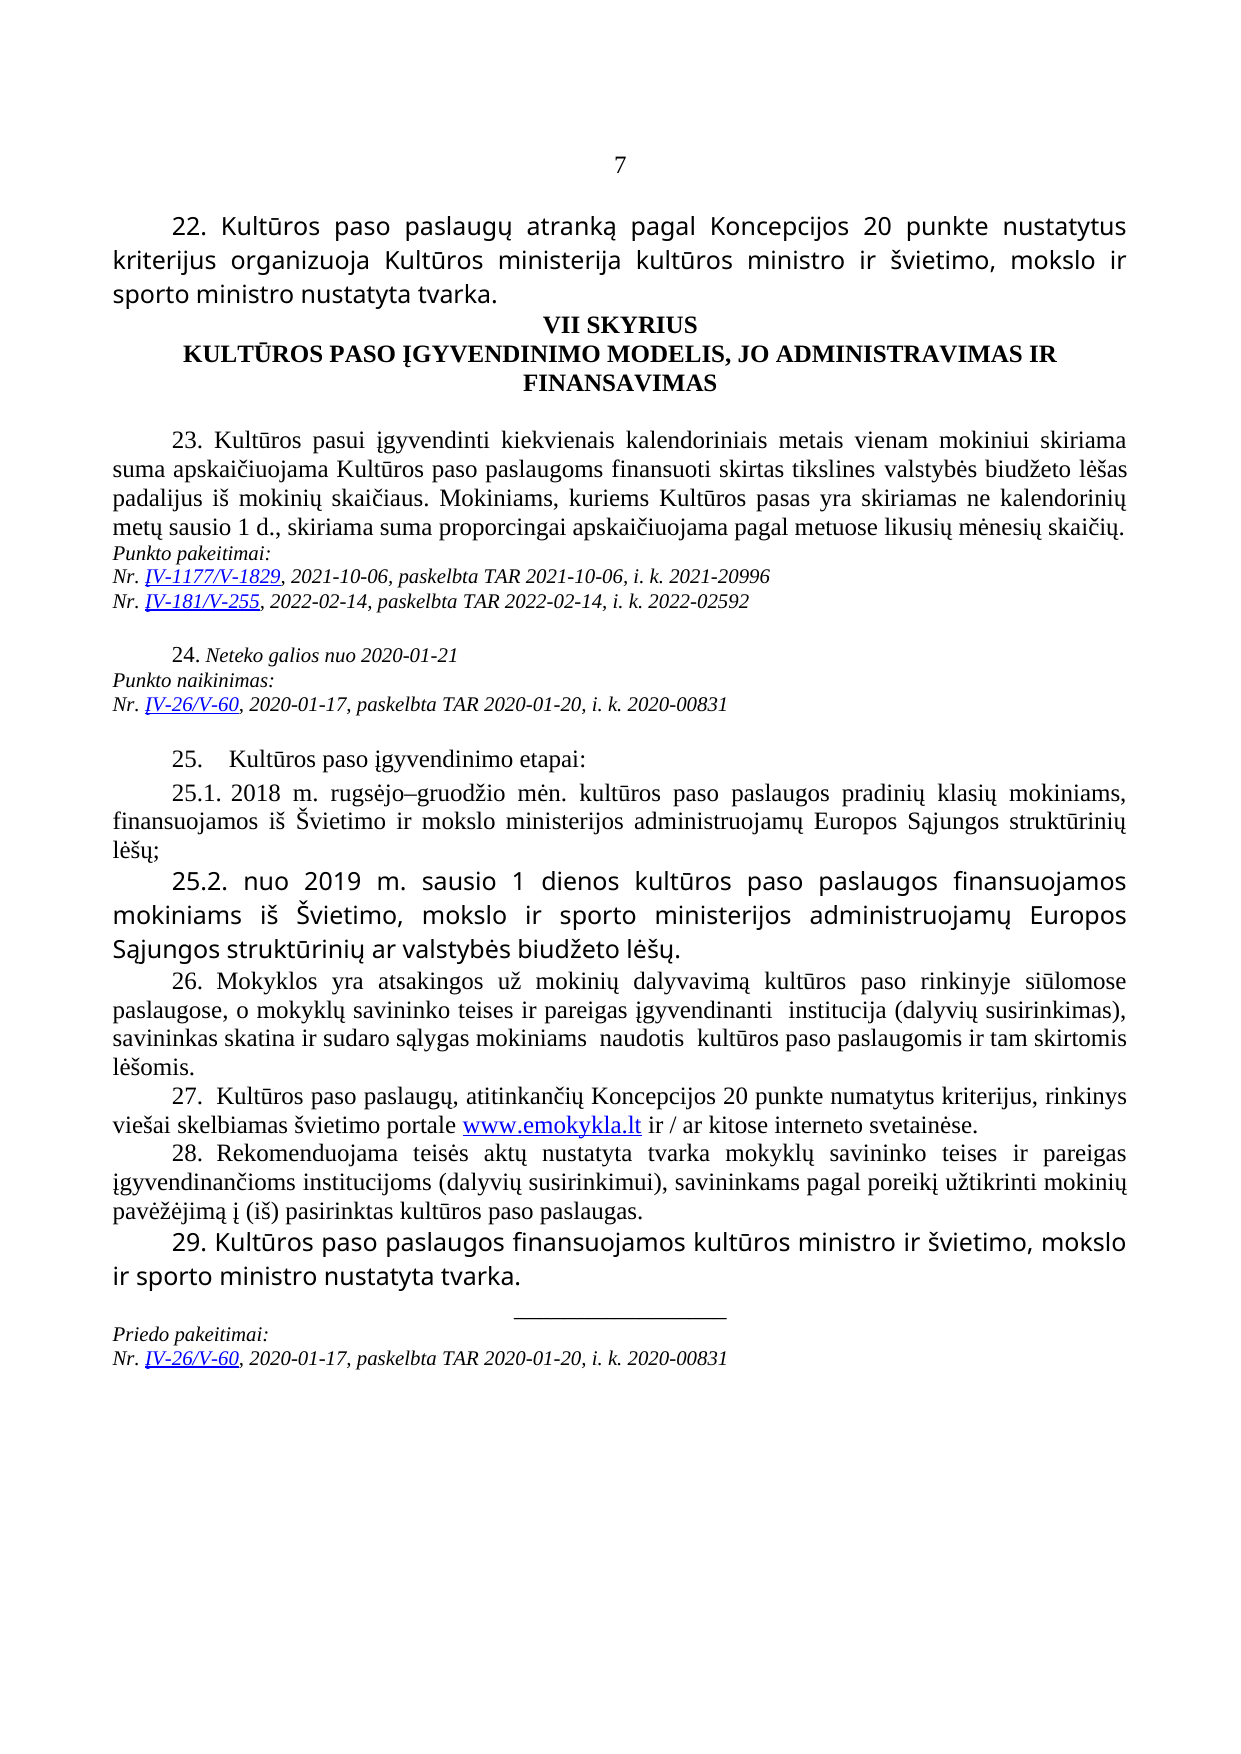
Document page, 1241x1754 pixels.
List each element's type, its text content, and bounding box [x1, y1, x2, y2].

text Priedo pakeitimai: [112, 1322, 1128, 1346]
text 25. Kultūros paso įgyvendinimo etapai: [112, 744, 1128, 773]
text Nr. ĮV-26/V-60, 2020-01-17, paskelbta TAR 2020-01-20, i. k. 2020-00831 [112, 1346, 1128, 1370]
text 23. Kultūros pasui įgyvendinti kiekvienais kalendoriniais metais vienam mokiniui skiriama suma apskaičiuojama Kultūros paso paslaugoms finansuoti skirtas tikslines valstybės biudžeto lėšas padalijus iš mokinių skaičiaus. Mokiniams, kuriems Kultūros pasas yra skiriamas ne kalendorinių metų sausio 1 d., skiriama suma proporcingai apskaičiuojama pagal metuose likusių mėnesių skaičių. [112, 425, 1128, 540]
text _________________ [112, 1293, 1128, 1322]
text VII SKYRIUS [112, 310, 1128, 339]
text 28. Rekomenduojama teisės aktų nustatyta tvarka mokyklų savininko teises ir pareigas įgyvendinančioms institucijoms (dalyvių susirinkimui), savininkams pagal poreikį užtikrinti mokinių pavėžėjimą į (iš) pasirinktas kultūros paso paslaugas. [112, 1138, 1128, 1225]
text Nr. ĮV-181/V-255, 2022-02-14, paskelbta TAR 2022-02-14, i. k. 2022-02592 [112, 588, 1128, 613]
text 26. Mokyklos yra atsakingos už mokinių dalyvavimą kultūros paso rinkinyje siūlomose paslaugose, o mokyklų savininko teises ir pareigas įgyvendinanti institucija (dalyvių susirinkimas), savininkas skatina ir sudaro sąlygas mokiniams naudotis kultūros paso paslaugomis ir tam skirtomis lėšomis. [112, 966, 1128, 1081]
text 25.1. 2018 m. rugsėjo–gruodžio mėn. kultūros paso paslaugos pradinių klasių mokiniams, finansuojamos iš Švietimo ir mokslo ministerijos administruojamų Europos Sąjungos struktūrinių lėšų; [112, 778, 1128, 864]
text 27. Kultūros paso paslaugų, atitinkančių Koncepcijos 20 punkte numatytus kriterijus, rinkinys viešai skelbiamas švietimo portale www.emokykla.lt ir / ar kitose interneto svetainėse. [112, 1081, 1128, 1138]
text Punkto pakeitimai: [112, 540, 1128, 564]
text 29. Kultūros paso paslaugos finansuojamos kultūros ministro ir švietimo, mokslo ir sporto ministro nustatyta tvarka. [112, 1225, 1128, 1293]
text KULTŪROS PASO ĮGYVENDINIMO MODELIS, JO ADMINISTRAVIMAS IR FINANSAVIMAS [112, 339, 1128, 397]
text Nr. ĮV-1177/V-1829, 2021-10-06, paskelbta TAR 2021-10-06, i. k. 2021-20996 [112, 564, 1128, 588]
text Punkto naikinimas: [112, 668, 1128, 692]
text 22. Kultūros paso paslaugų atranką pagal Koncepcijos 20 punkte nustatytus kriterijus organizuoja Kultūros ministerija kultūros ministro ir švietimo, mokslo ir sporto ministro nustatyta tvarka. [112, 208, 1128, 310]
text 24. Neteko galios nuo 2020-01-21 [112, 641, 1128, 668]
text Nr. ĮV-26/V-60, 2020-01-17, paskelbta TAR 2020-01-20, i. k. 2020-00831 [112, 692, 1128, 716]
text 25.2. nuo 2019 m. sausio 1 dienos kultūros paso paslaugos finansuojamos mokiniams iš Švietimo, mokslo ir sporto ministerijos administruojamų Europos Sąjungos struktūrinių ar valstybės biudžeto lėšų. [112, 864, 1128, 966]
